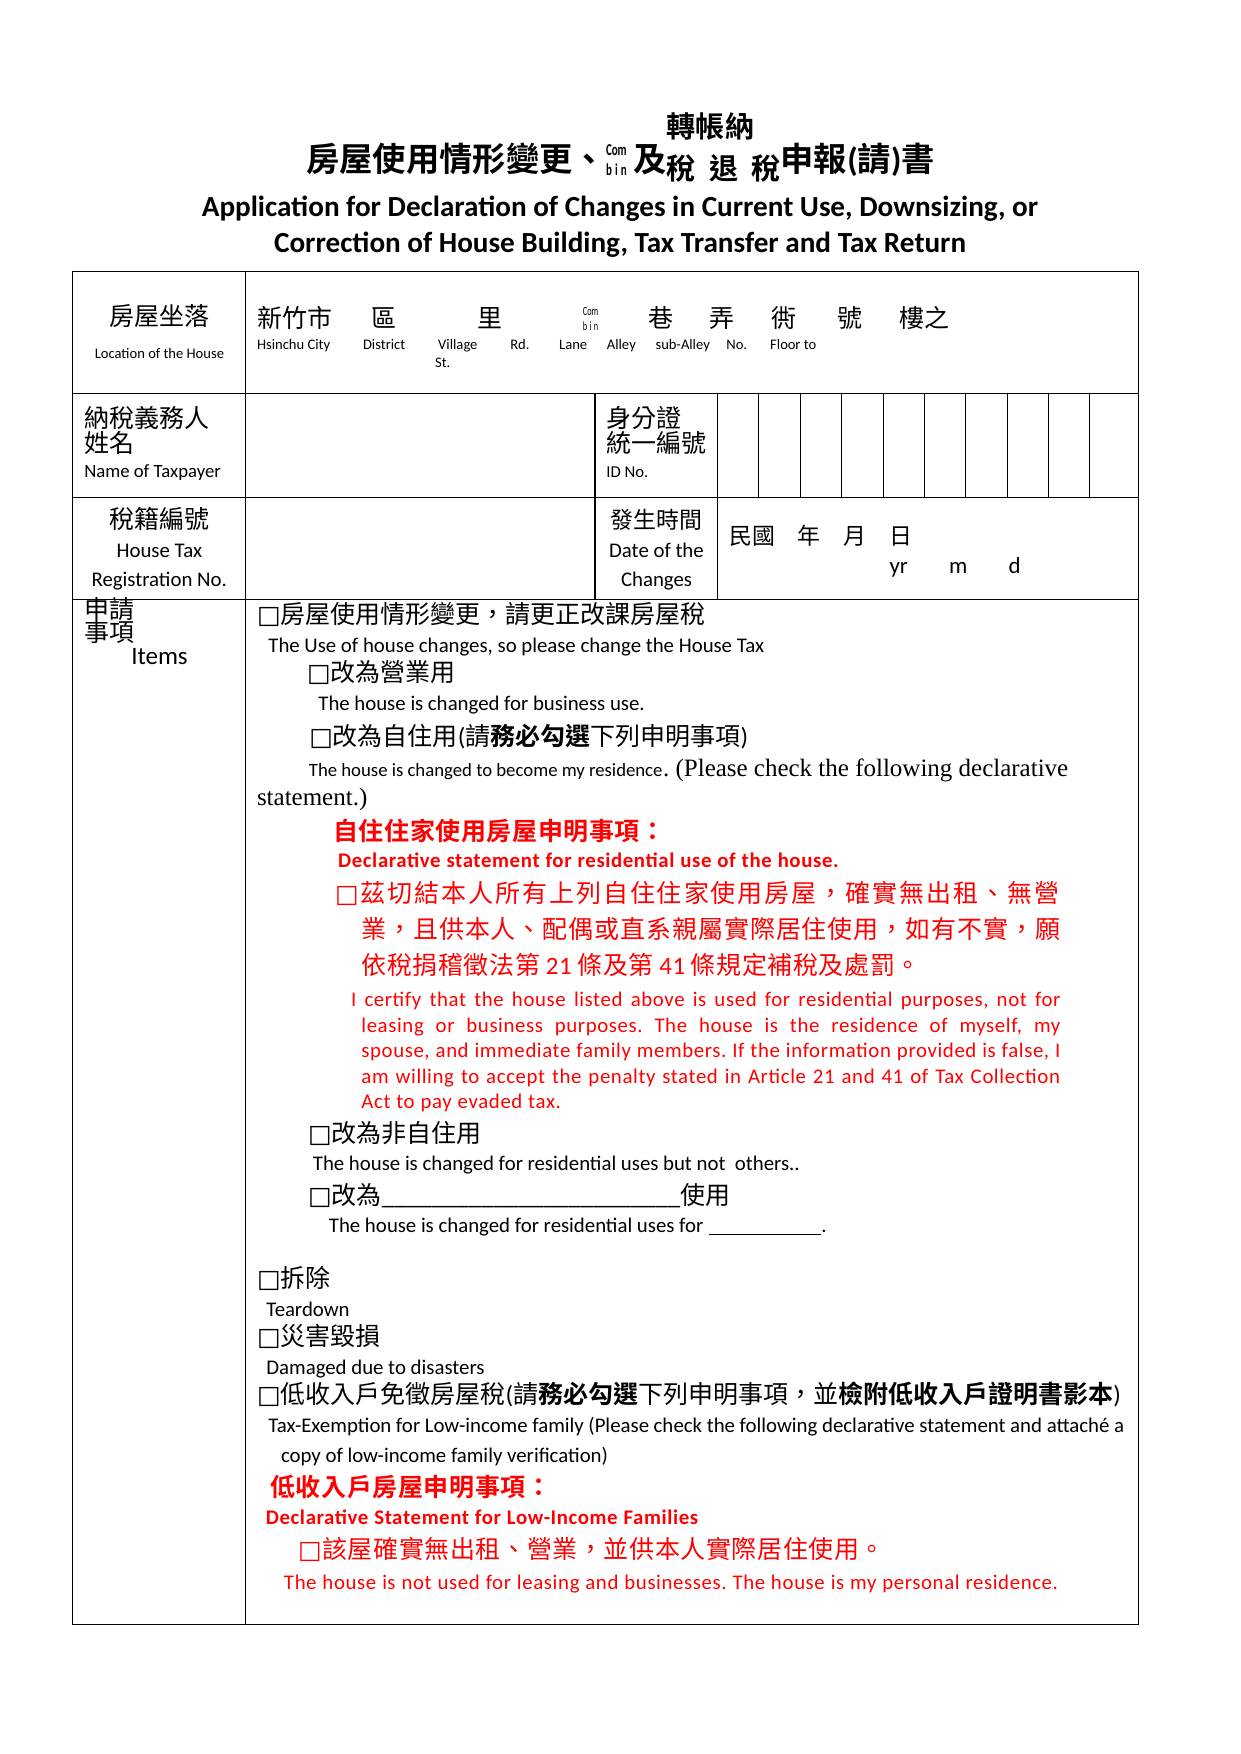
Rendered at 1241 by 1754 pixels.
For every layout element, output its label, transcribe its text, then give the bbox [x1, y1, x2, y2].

table_cell [246, 498, 594, 599]
table_cell [1049, 394, 1089, 497]
table_cell 納稅義務人 姓名 Name of Taxpayer [73, 394, 245, 497]
table_cell 身分證 統一編號 ID No. [596, 394, 717, 497]
table_cell [246, 394, 594, 497]
table_cell [842, 394, 883, 497]
table_cell [966, 394, 1007, 497]
text Application for Declaration of Changes in Current Use, Downsizing, or Correction of House Building, Tax Transfer and Tax Return [148, 188, 1092, 259]
table_header 新竹市 區 里 Combin 巷 弄 衖 號 樓之 Hsinchu City District Village Rd. Lane Alley sub-Alley No. Floor to St. [246, 272, 1138, 392]
table_cell 稅籍編號 House Tax Registration No. [73, 498, 245, 599]
table_cell 民國 年 月 日 yr m d [718, 498, 1138, 599]
table_cell [1008, 394, 1048, 497]
table_cell [925, 394, 965, 497]
table_cell [759, 394, 800, 497]
table_header 自住住家使用房屋申明事項： Declarative statement for residential use of the house. □茲切結本人所有上列自住住家使用房屋，確實無出租、無營業，且供本人、配偶或直系親屬實際居住使用，如有不實，願依稅捐稽徵法第21條及第41條規定補稅及處罰。 I certify that the house listed above is used for residential purposes, not for leasing or business purposes. The house is the residence of myself, my spouse, and immediate family members. If the information provided is false, I am willing to accept the penalty stated in Article 21 and 41 of Tax Collection Act to pay evaded tax. □改為非自住用 The house is changed for residential uses but not others.. □改為________________________使用 The house is changed for residential uses for . [283, 811, 1073, 1263]
table_cell □房屋使用情形變更，請更正改課房屋稅 The Use of house changes, so please change the House Tax □改為營業用 The house is changed for business use. □改為自住用(請務必勾選下列申明事項) The house is changed to become my residence. (Please check the following declarative statement.) □拆除 Teardown □災害毀損 Damaged due to disasters □低收入戶免徵房屋稅(請務必勾選下列申明事項，並檢附低收入戶證明書影本) Tax-Exemption for Low-income family (Please check the following declarative statement and attaché a copy of low-income family verification) 低收入戶房屋申明事項： Declarative Statement for Low-Income Families □該屋確實無出租、營業，並供本人實際居住使用。 The house is not used for leasing and businesses. The house is my personal residence. □委託轉帳代繳房屋稅(每年2月底前申請，當期房屋稅適用轉帳納稅，3月後申請，自次期房屋稅開始適用，委託轉帳代繳得隨時終止，惟請於稅款開徵前二個月辦理終止手續) Authorize a financial institution to transfer house tax payment. (Apply by the end of February every year, and your house tax will be eligible for transfer payment for that year. If you apply after February, transfer process for your house tax will start next tax year. You can stop the transferring authorization anytime, but be sure to deactivate the service two months before the house tax season starts.) 存款人戶名： Depositor Account Title 存款人身分證字號： Depositor ID No. 住址： Address 電話： Telephone 退還溢(重)繳______年房屋稅，直撥退稅帳號： (附存摺封面影本) Return Overpaid (Double Paid) House Tax in (yr), and direct deposit goes to the account Number.: (Attach a copy of passbook cover) □房更正稅單投遞地址為： Change the address of tax bill to be delivered to □其他申請事項： Other items 此 致 To 新竹市稅務局 Local Tax Bureau, Hsinchu City 申 請 人： 簽名或蓋章 Applicant Sign or Stamp 身分證統一編號： ID number 通 訊 地 址： Address 電 話： 申請日期： 年 月 日 Telephone Number Application Date (yr/m/d) [246, 600, 1138, 1624]
table_header 房屋坐落 Location of the House [73, 272, 245, 392]
table_cell [718, 394, 758, 497]
table_cell 申請 事項 Items [73, 600, 245, 1624]
table_cell 發生時間 Date of the Changes [596, 498, 717, 599]
table_cell [1090, 394, 1138, 497]
table_cell [801, 394, 841, 497]
table_cell [884, 394, 924, 497]
text 房屋使用情形變更、Combin及轉帳納稅 退 稅申報(請)書 [148, 103, 1092, 188]
